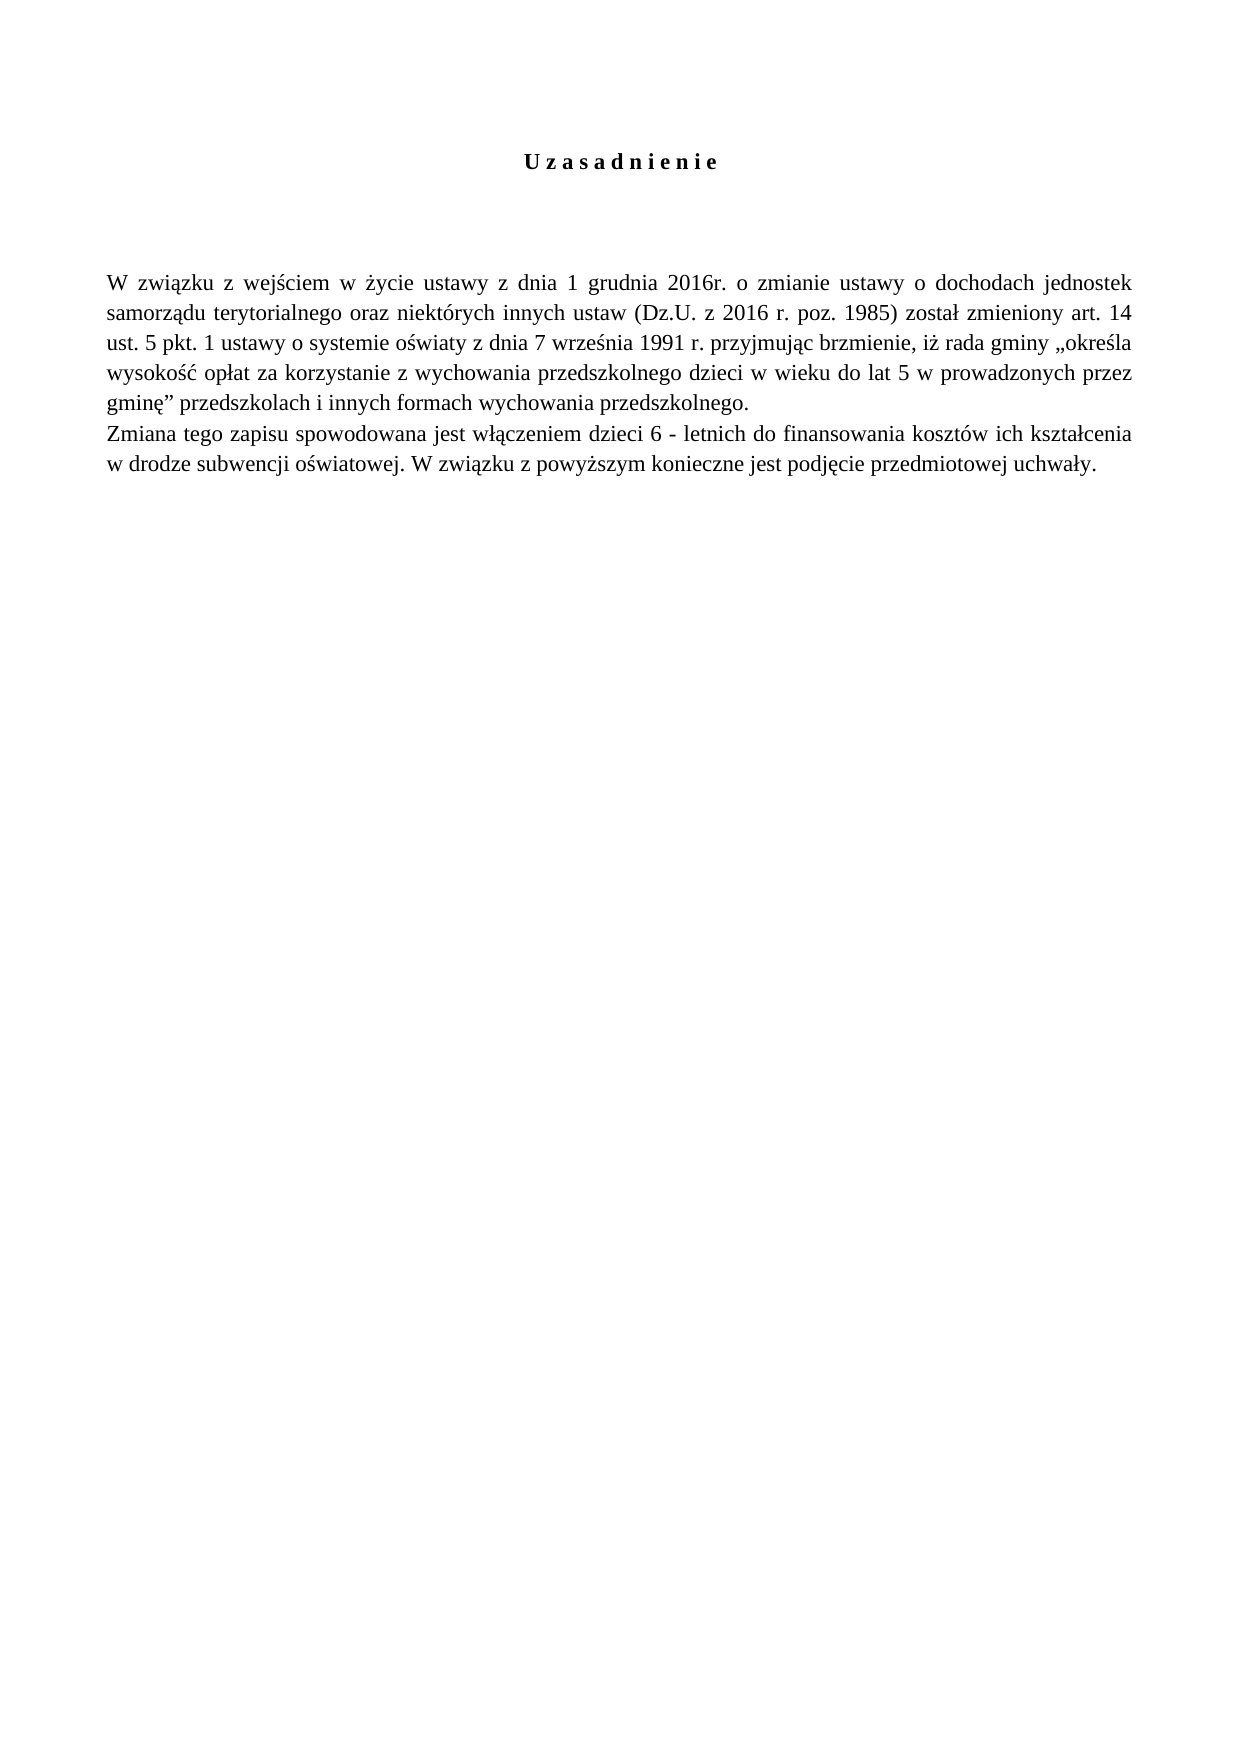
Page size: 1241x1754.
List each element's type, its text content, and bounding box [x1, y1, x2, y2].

text W związku z wejściem w życie ustawy z dnia 1 grudnia 2016r. o zmianie ustawy o dochodach jednostek samorządu terytorialnego oraz niektórych innych ustaw (Dz.U. z 2016 r. poz. 1985) został zmieniony art. 14 ust. 5 pkt. 1 ustawy o systemie oświaty z dnia 7 września 1991 r. przyjmując brzmienie, iż rada gminy „określa wysokość opłat za korzystanie z wychowania przedszkolnego dzieci w wieku do lat 5 w prowadzonych przez gminę” przedszkolach i innych formach wychowania przedszkolnego. [106, 268, 1134, 416]
text U z a s a d n i e n i e [106, 148, 1134, 174]
text Zmiana tego zapisu spowodowana jest włączeniem dzieci 6 - letnich do finansowania kosztów ich kształcenia w drodze subwencji oświatowej. W związku z powyższym konieczne jest podjęcie przedmiotowej uchwały. [106, 419, 1134, 476]
